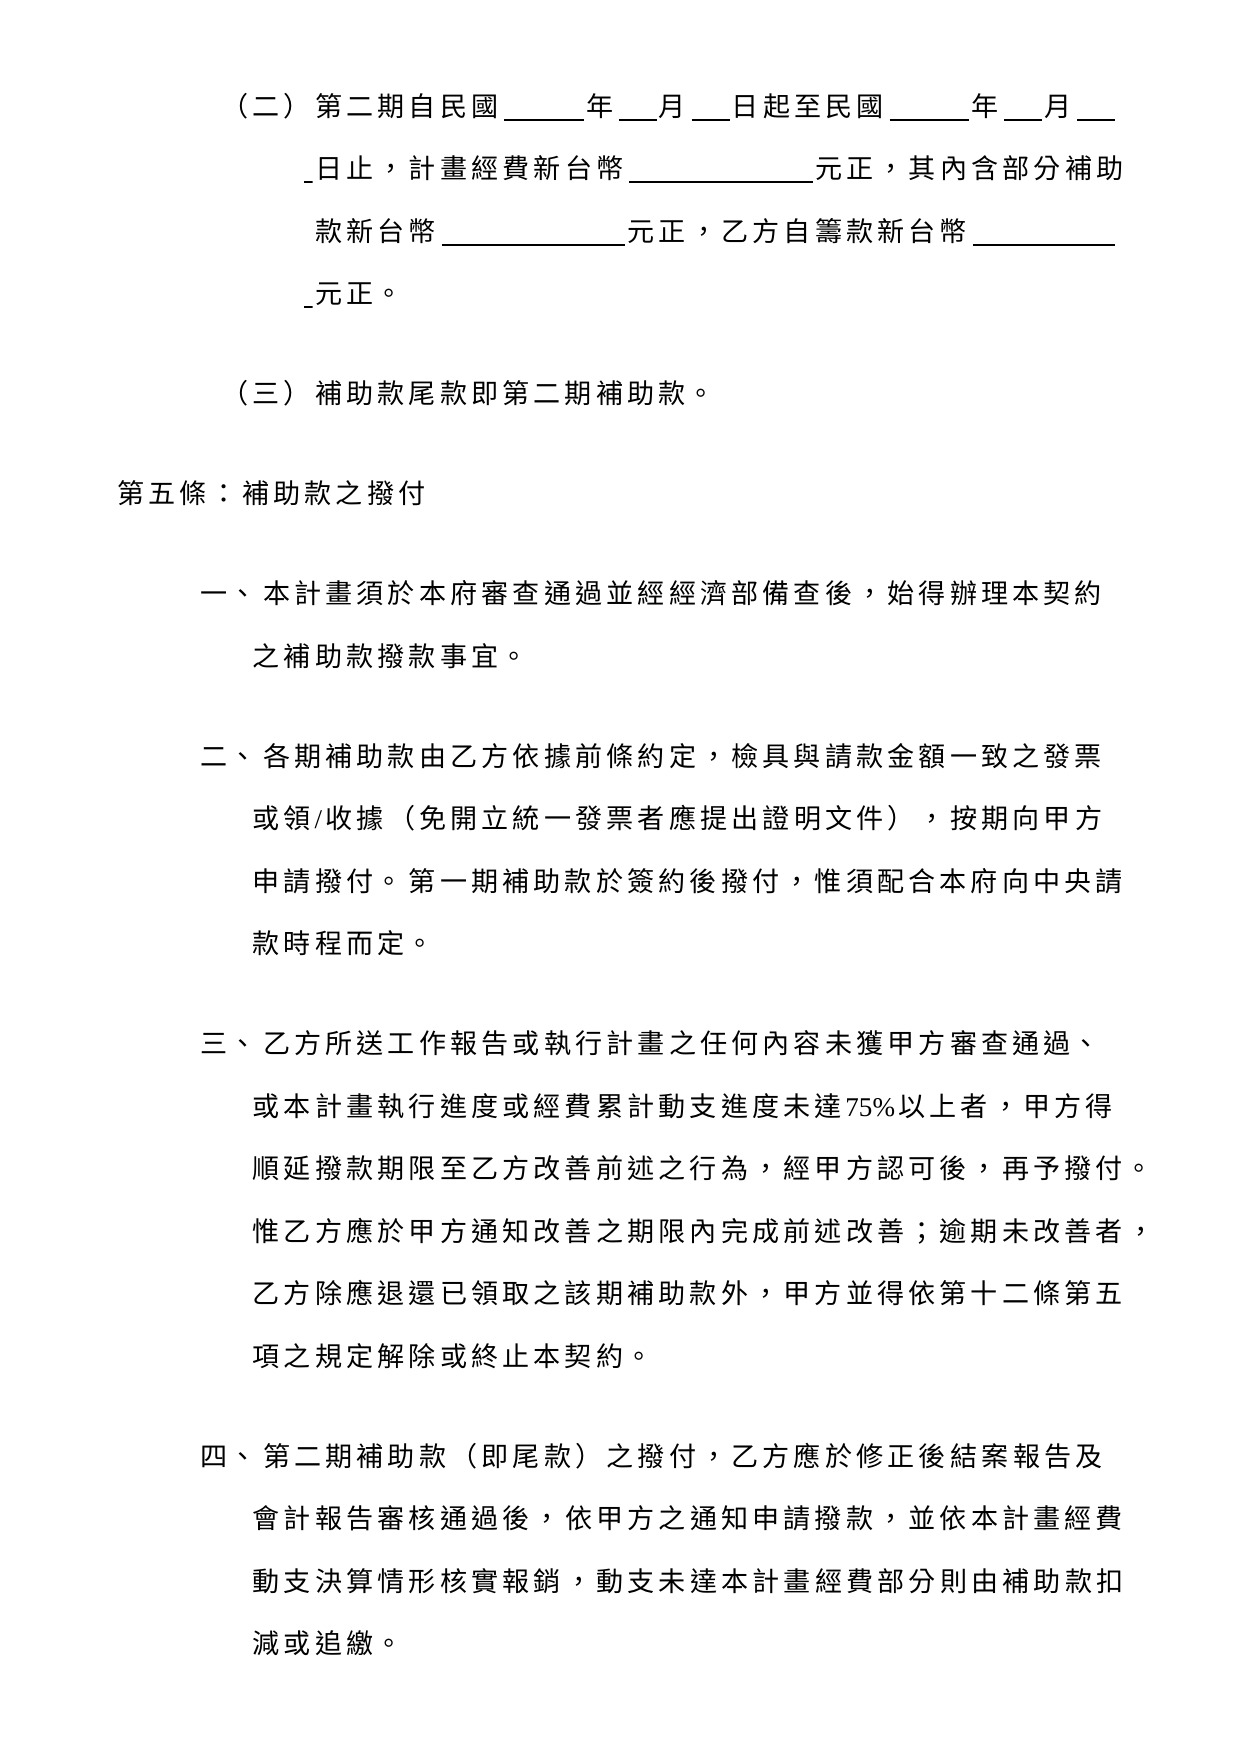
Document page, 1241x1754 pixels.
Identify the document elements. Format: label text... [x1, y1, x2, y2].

text 第五條：補助款之撥付 [115, 451, 1125, 513]
text 一、本計畫須於本府審查通過並經經濟部備查後，始得辦理本契約之補助款撥款事宜。 [196, 551, 1125, 676]
text （二）第二期自民國 年 月 日起至民國 年 月 日止，計畫經費新台幣 元正，其內含部分補助款新台幣 元正，乙方自籌款新台幣 元正。 [209, 63, 1125, 313]
text 四、第二期補助款（即尾款）之撥付，乙方應於修正後結案報告及會計報告審核通過後，依甲方之通知申請撥款，並依本計畫經費動支決算情形核實報銷，動支未達本計畫經費部分則由補助款扣減或追繳。 [190, 1413, 1125, 1663]
text 二、各期補助款由乙方依據前條約定，檢具與請款金額一致之發票或領/收據（免開立統一發票者應提出證明文件），按期向甲方申請撥付。第一期補助款於簽約後撥付，惟須配合本府向中央請款時程而定。 [196, 713, 1125, 963]
text （三）補助款尾款即第二期補助款。 [115, 351, 1125, 413]
text 三、乙方所送工作報告或執行計畫之任何內容未獲甲方審查通過、或本計畫執行進度或經費累計動支進度未達75%以上者，甲方得順延撥款期限至乙方改善前述之行為，經甲方認可後，再予撥付。惟乙方應於甲方通知改善之期限內完成前述改善；逾期未改善者，乙方除應退還已領取之該期補助款外，甲方並得依第十二條第五項之規定解除或終止本契約。 [196, 1001, 1125, 1376]
